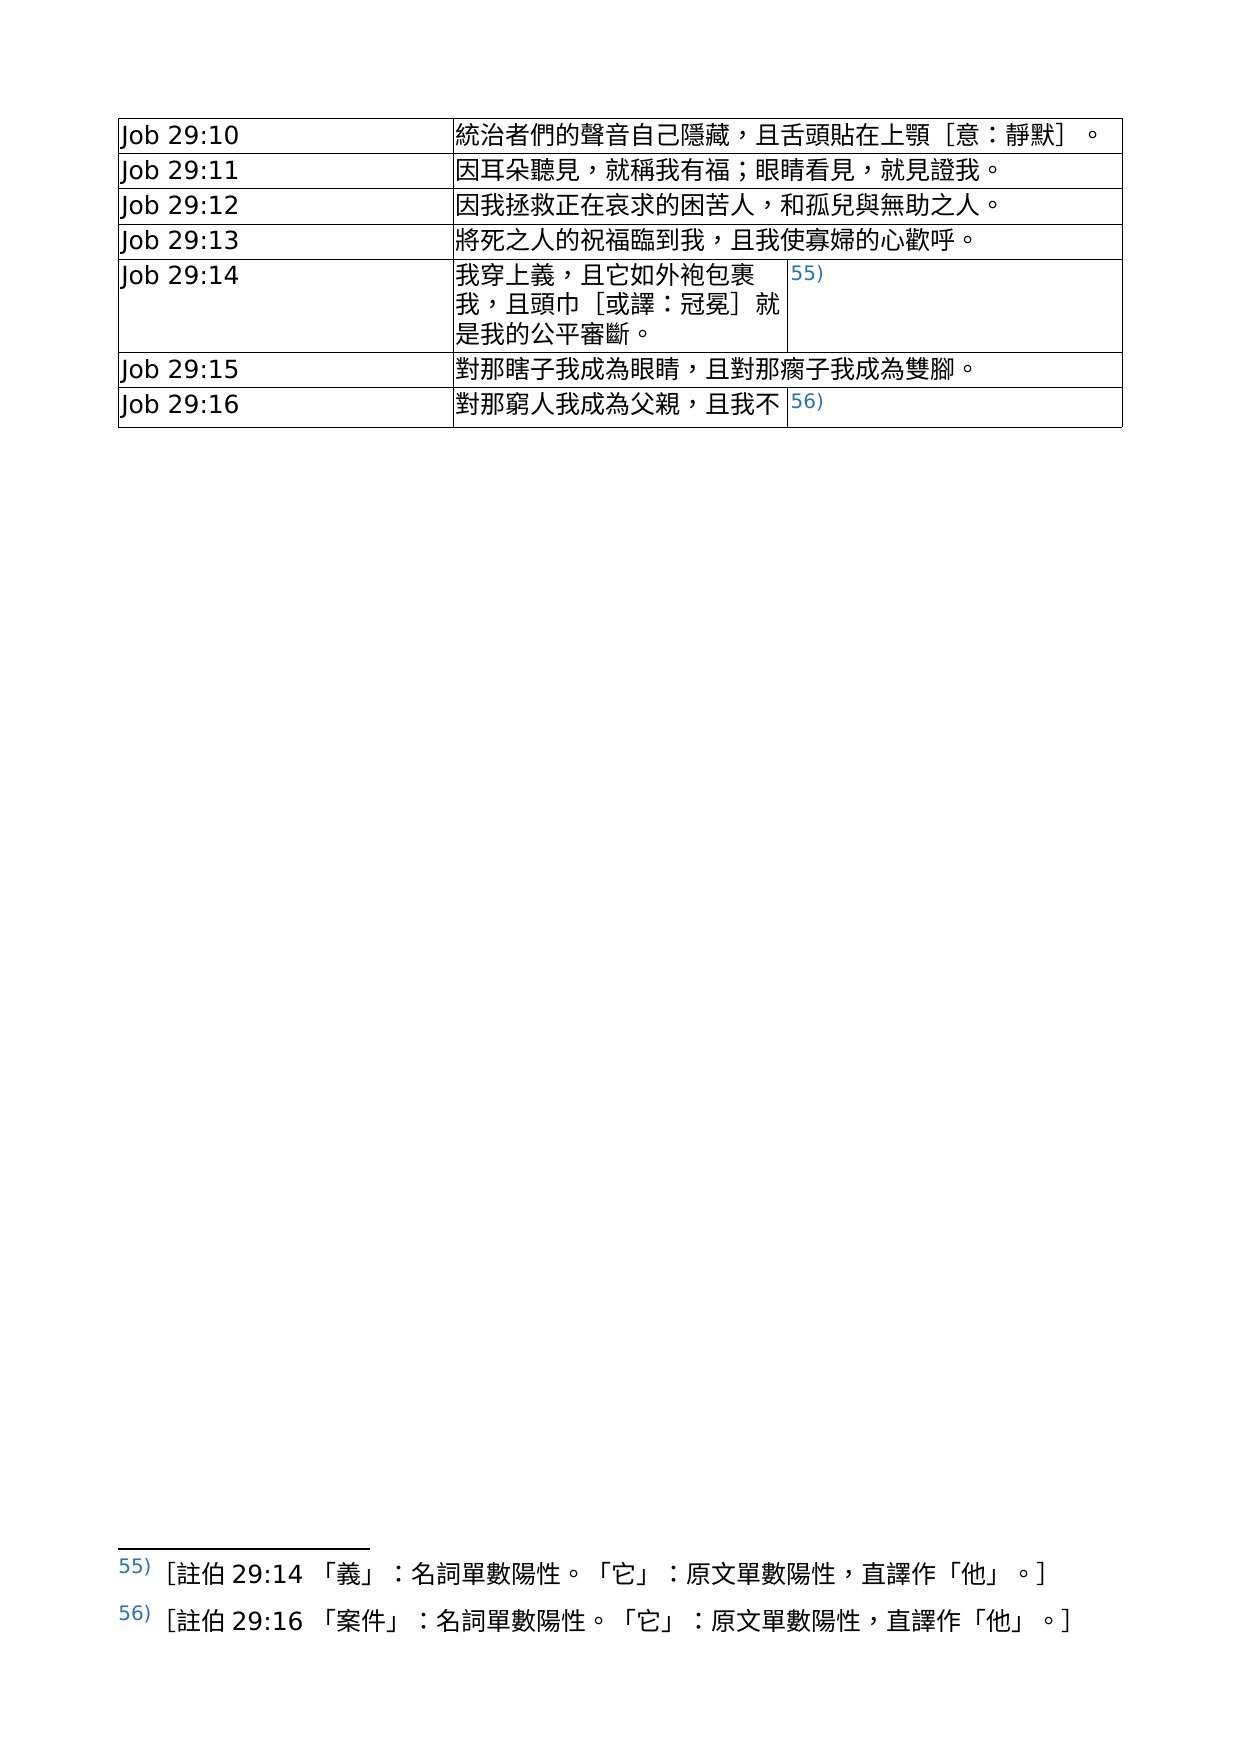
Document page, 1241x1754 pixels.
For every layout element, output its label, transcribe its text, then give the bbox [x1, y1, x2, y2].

table_cell 將死之人的祝福臨到我，且我使寡婦的心歡呼。 [454, 225, 1122, 258]
table_cell 因耳朵聽見，就稱我有福；眼睛看見，就見證我。 [454, 154, 1122, 188]
table_cell Job 29:15 [119, 353, 453, 387]
table_cell Job 29:10 [119, 119, 453, 153]
table_cell [788, 388, 1122, 427]
table_cell Job 29:12 [119, 189, 453, 223]
table_cell 我穿上義，且它如外袍包裹我，且頭巾［或譯：冠冕］就是我的公平審斷。 [454, 260, 787, 352]
table_cell Job 29:14 [119, 260, 453, 352]
table_cell [788, 260, 1122, 352]
table_cell Job 29:11 [119, 154, 453, 188]
table_cell 對那窮人我成為父親，且我不 [454, 388, 787, 427]
table_cell 統治者們的聲音自己隱藏，且舌頭貼在上顎［意：靜默］。 [454, 119, 1122, 153]
table_cell 因我拯救正在哀求的困苦人，和孤兒與無助之人。 [454, 189, 1122, 223]
table_cell Job 29:13 [119, 225, 453, 258]
table_cell 對那瞎子我成為眼睛，且對那瘸子我成為雙腳。 [454, 353, 1122, 387]
table_cell Job 29:16 [119, 388, 453, 427]
